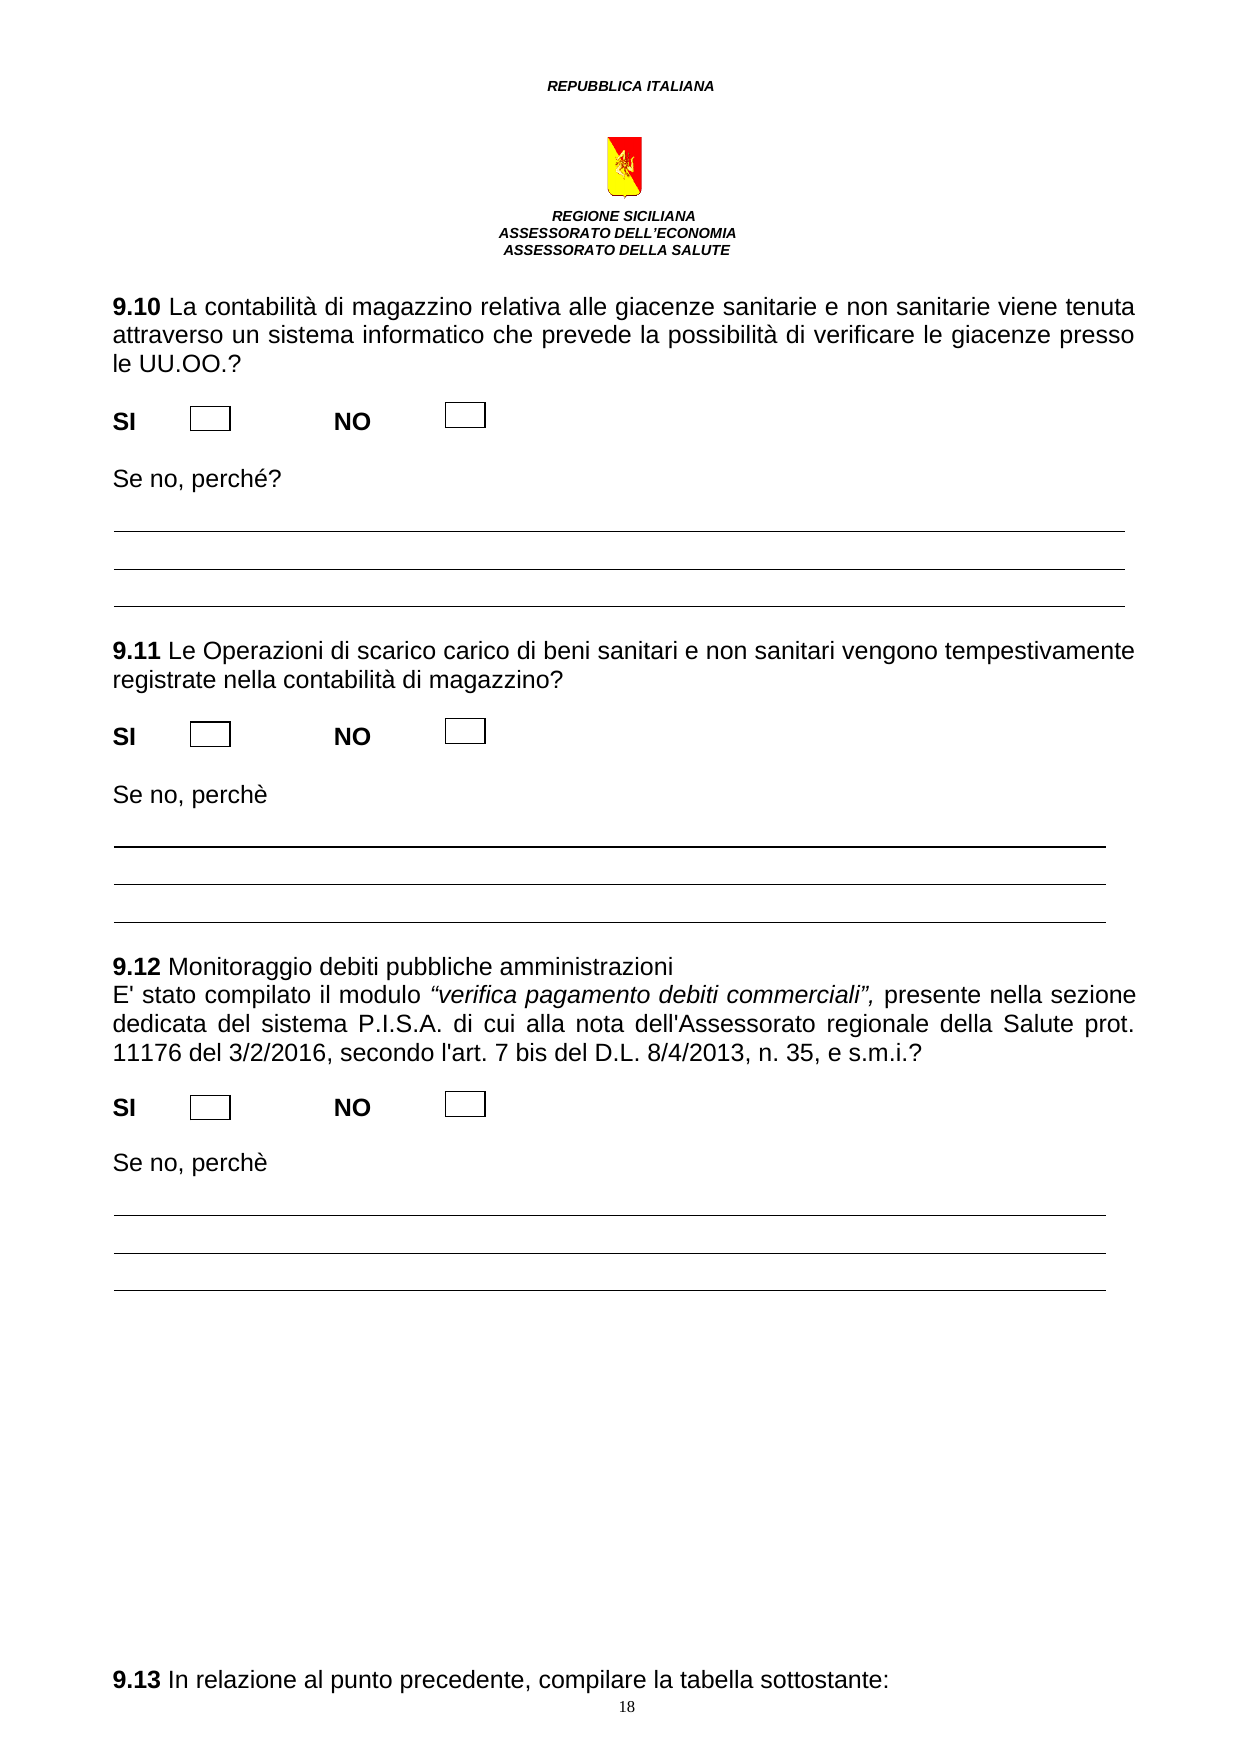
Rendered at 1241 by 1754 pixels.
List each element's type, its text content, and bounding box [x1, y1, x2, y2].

table_header [114, 809, 1106, 846]
table_cell [114, 1254, 1106, 1290]
text Se no, perchè [112, 780, 1137, 808]
table_cell [114, 1216, 1106, 1253]
title 9.12 Monitoraggio debiti pubbliche amministrazioni [112, 952, 1137, 981]
table_header [114, 1177, 1106, 1215]
text 9.10 La contabilità di magazzino relativa alle giacenze sanitarie e non sanitarie viene tenuta attraverso un sistema informatico che prevede la possibilità di verificare le giacenze presso le UU.OO.? [112, 292, 1137, 378]
picture [607, 137, 642, 199]
text 9.13 In relazione al punto precedente, compilare la tabella sottostante: [112, 1665, 1137, 1694]
table_cell [114, 570, 1125, 606]
table_cell [114, 532, 1125, 568]
title SI NO [112, 722, 1137, 751]
table_cell [114, 848, 1106, 884]
text Se no, perchè [112, 1148, 1137, 1177]
table_cell [114, 885, 1106, 922]
text E' stato compilato il modulo “verifica pagamento debiti commerciali”, presente nella sezione dedicata del sistema P.I.S.A. di cui alla nota dell'Assessorato regionale della Salute prot. 11176 del 3/2/2016, secondo l'art. 7 bis del D.L. 8/4/2013, n. 35, e s.m.i.? [112, 981, 1137, 1067]
text 9.11 Le Operazioni di scarico carico di beni sanitari e non sanitari vengono tempestivamente registrate nella contabilità di magazzino? [112, 636, 1137, 693]
table_header [114, 493, 1125, 531]
text SI NO [112, 1093, 1137, 1122]
title Se no, perché? [112, 464, 1137, 493]
title SI NO [112, 407, 1137, 435]
